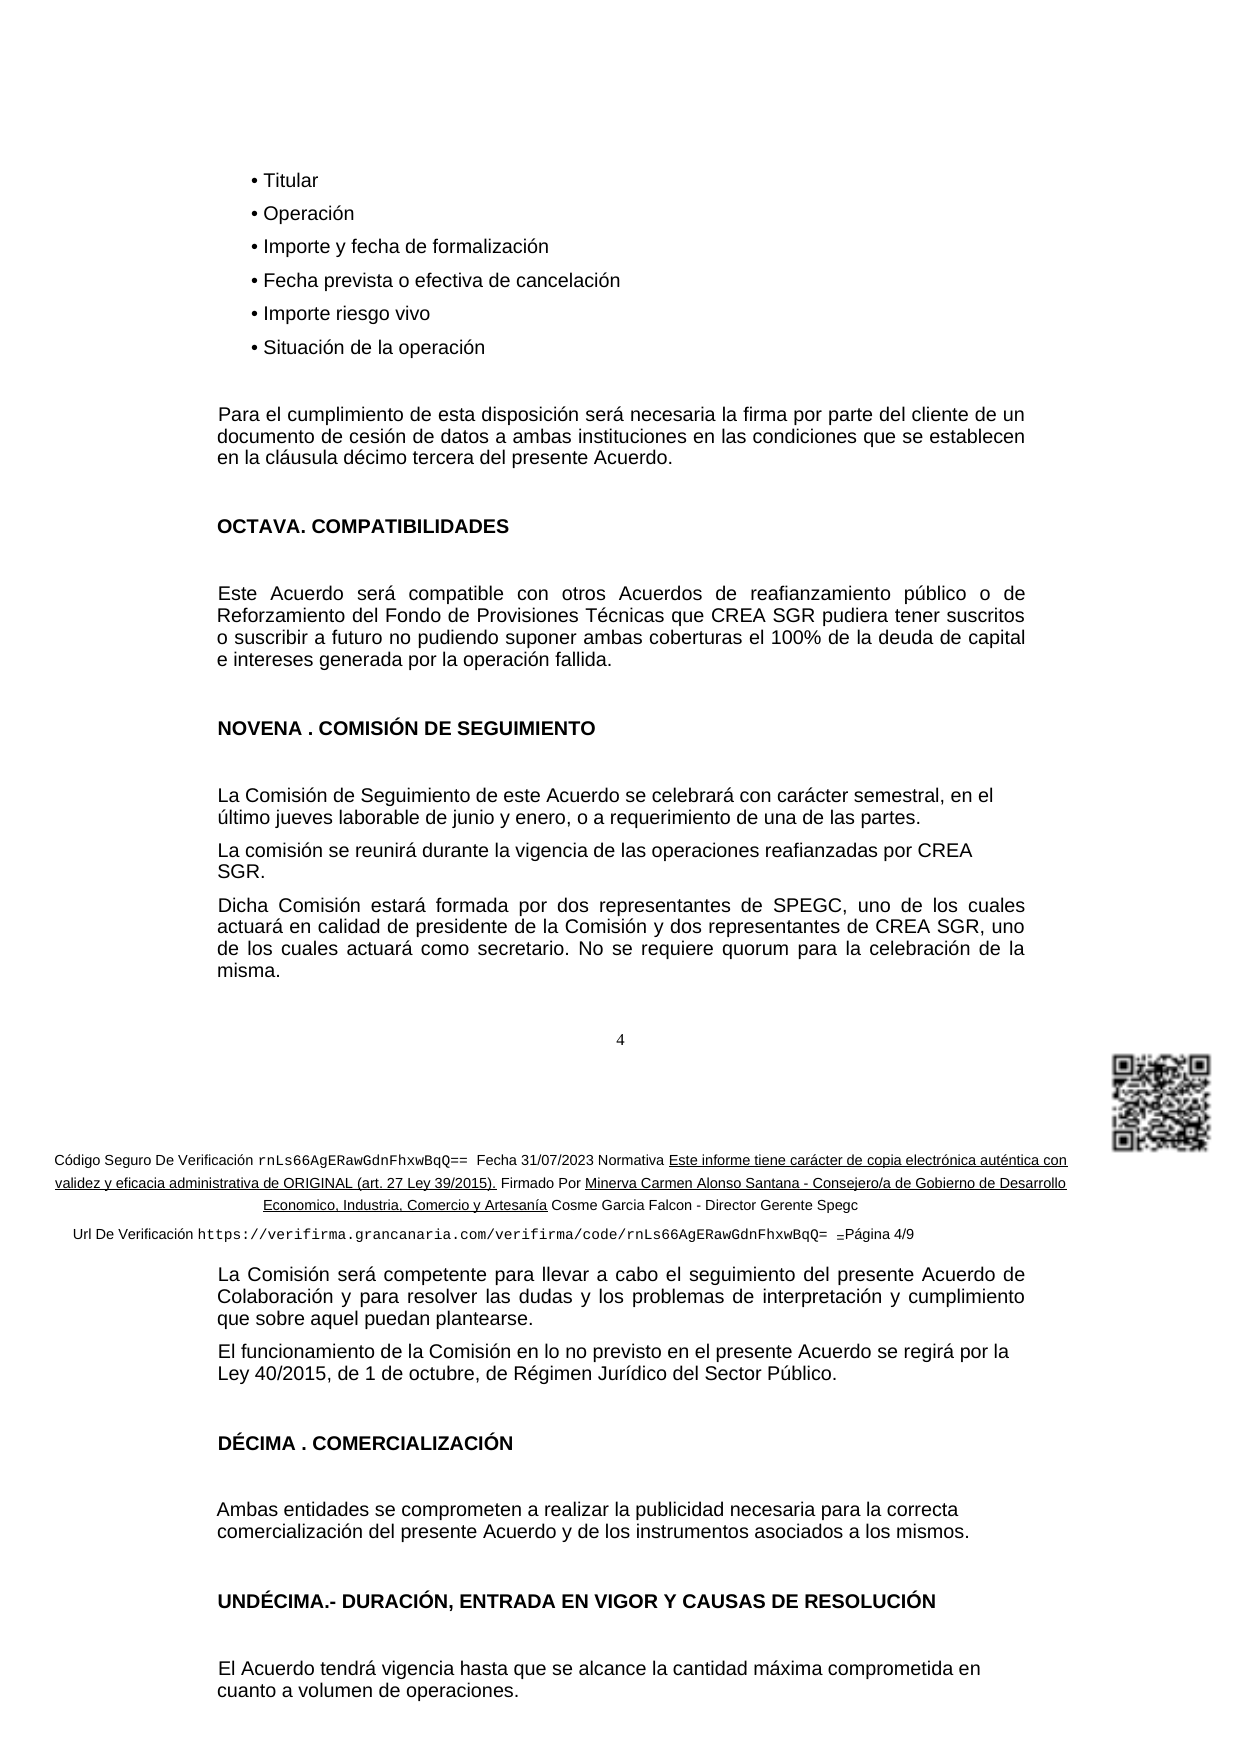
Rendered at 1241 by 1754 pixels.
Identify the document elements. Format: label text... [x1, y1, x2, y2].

picture [1102, 1044, 1222, 1163]
text • Importe riesgo vivo [251, 302, 1219, 325]
text 4 [616, 1030, 1219, 1049]
text OCTAVA. COMPATIBILIDADES [217, 515, 1219, 538]
text El funcionamiento de la Comisión en lo no previsto en el presente Acuerdo se regirá por la Ley 40/2015, de 1 de octubre, de Régimen Jurídico del Sector Público. [217, 1341, 1026, 1385]
text La Comisión será competente para llevar a cabo el seguimiento del presente Acuerdo de Colaboración y para resolver las dudas y los problemas de interpretación y cumplimiento que sobre aquel puedan plantearse. [217, 1265, 1027, 1329]
text Código Seguro De Verificación rnLs66AgERawGdnFhxwBqQ== Fecha 31/07/2023 Normativa Este informe tiene carácter de copia electrónica auténtica con validez y eficacia administrativa de ORIGINAL (art. 27 Ley 39/2015). Firmado Por Minerva Carmen Alonso Santana - Consejero/a de Gobierno de Desarrollo Economico, Industria, Comercio y Artesanía Cosme Garcia Falcon - Director Gerente Spegc [33, 1152, 1088, 1213]
text • Titular [251, 168, 1219, 191]
text Ambas entidades se comprometen a realizar la publicidad necesaria para la correcta comercialización del presente Acuerdo y de los instrumentos asociados a los mismos. [216, 1500, 1026, 1543]
text Este Acuerdo será compatible con otros Acuerdos de reafianzamiento público o de Reforzamiento del Fondo de Provisiones Técnicas que CREA SGR pudiera tener suscritos o suscribir a futuro no pudiendo suponer ambas coberturas el 100% de la deuda de capital e intereses generada por la operación fallida. [217, 583, 1027, 670]
text • Operación [251, 202, 1219, 224]
text DÉCIMA . COMERCIALIZACIÓN [218, 1431, 1219, 1454]
text • Situación de la operación [251, 336, 1219, 358]
text La Comisión de Seguimiento de este Acuerdo se celebrará con carácter semestral, en el último jueves laborable de junio y enero, o a requerimiento de una de las partes. [217, 785, 1026, 828]
text Url De Verificación https://verifirma.grancanaria.com/verifirma/code/rnLs66AgERawGdnFhxwBqQ= =Página 4/9 [73, 1219, 1051, 1247]
text La comisión se reunirá durante la vigencia de las operaciones reafianzadas por CREA SGR. [217, 840, 1027, 883]
text • Importe y fecha de formalización [251, 235, 1219, 258]
text Para el cumplimiento de esta disposición será necesaria la firma por parte del cliente de un documento de cesión de datos a ambas instituciones en las condiciones que se establecen en la cláusula décimo tercera del presente Acuerdo. [217, 404, 1027, 469]
text UNDÉCIMA.- DURACIÓN, ENTRADA EN VIGOR Y CAUSAS DE RESOLUCIÓN [217, 1590, 1219, 1612]
text NOVENA . COMISIÓN DE SEGUIMIENTO [217, 717, 1219, 739]
text El Acuerdo tendrá vigencia hasta que se alcance la cantidad máxima comprometida en cuanto a volumen de operaciones. [217, 1658, 1026, 1701]
text Dicha Comisión estará formada por dos representantes de SPEGC, uno de los cuales actuará en calidad de presidente de la Comisión y dos representantes de CREA SGR, uno de los cuales actuará como secretario. No se requiere quorum para la celebración de la misma. [217, 895, 1026, 981]
text • Fecha prevista o efectiva de cancelación [251, 269, 1219, 291]
